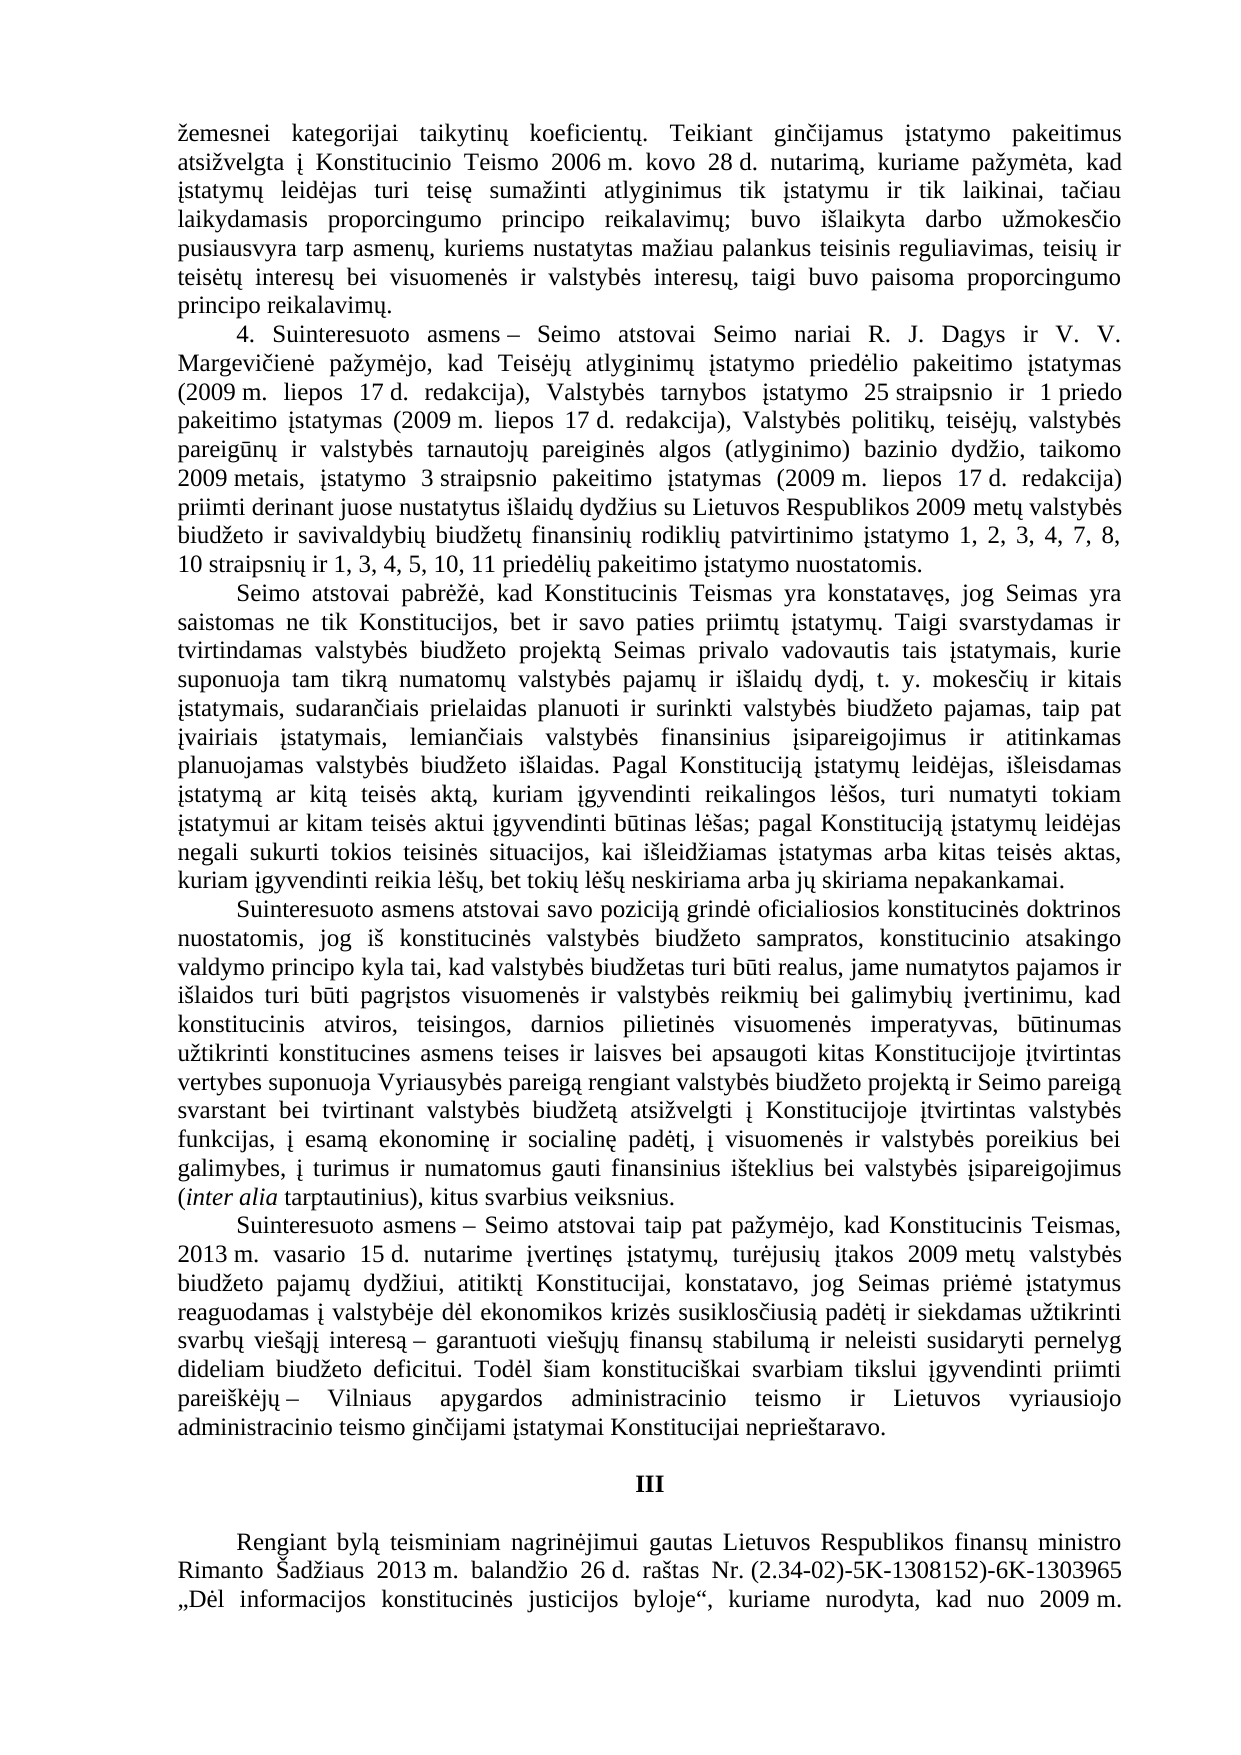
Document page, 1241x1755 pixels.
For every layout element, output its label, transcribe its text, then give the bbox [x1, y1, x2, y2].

text 4. Suinteresuoto asmens – Seimo atstovai Seimo nariai R. J. Dagys ir V. V. Margevičienė pažymėjo, kad Teisėjų atlyginimų įstatymo priedėlio pakeitimo įstatymas (2009 m. liepos 17 d. redakcija), Valstybės tarnybos įstatymo 25 straipsnio ir 1 priedo pakeitimo įstatymas (2009 m. liepos 17 d. redakcija), Valstybės politikų, teisėjų, valstybės pareigūnų ir valstybės tarnautojų pareiginės algos (atlyginimo) bazinio dydžio, taikomo 2009 metais, įstatymo 3 straipsnio pakeitimo įstatymas (2009 m. liepos 17 d. redakcija) priimti derinant juose nustatytus išlaidų dydžius su Lietuvos Respublikos 2009 metų valstybės biudžeto ir savivaldybių biudžetų finansinių rodiklių patvirtinimo įstatymo 1, 2, 3, 4, 7, 8, 10 straipsnių ir 1, 3, 4, 5, 10, 11 priedėlių pakeitimo įstatymo nuostatomis. [177, 319, 1122, 578]
text Suinteresuoto asmens – Seimo atstovai taip pat pažymėjo, kad Konstitucinis Teismas, 2013 m. vasario 15 d. nutarime įvertinęs įstatymų, turėjusių įtakos 2009 metų valstybės biudžeto pajamų dydžiui, atitiktį Konstitucijai, konstatavo, jog Seimas priėmė įstatymus reaguodamas į valstybėje dėl ekonomikos krizės susiklosčiusią padėtį ir siekdamas užtikrinti svarbų viešąjį interesą – garantuoti viešųjų finansų stabilumą ir neleisti susidaryti pernelyg dideliam biudžeto deficitui. Todėl šiam konstituciškai svarbiam tikslui įgyvendinti priimti pareiškėjų – Vilniaus apygardos administracinio teismo ir Lietuvos vyriausiojo administracinio teismo ginčijami įstatymai Konstitucijai neprieštaravo. [177, 1211, 1122, 1441]
text Seimo atstovai pabrėžė, kad Konstitucinis Teismas yra konstatavęs, jog Seimas yra saistomas ne tik Konstitucijos, bet ir savo paties priimtų įstatymų. Taigi svarstydamas ir tvirtindamas valstybės biudžeto projektą Seimas privalo vadovautis tais įstatymais, kurie suponuoja tam tikrą numatomų valstybės pajamų ir išlaidų dydį, t. y. mokesčių ir kitais įstatymais, sudarančiais prielaidas planuoti ir surinkti valstybės biudžeto pajamas, taip pat įvairiais įstatymais, lemiančiais valstybės finansinius įsipareigojimus ir atitinkamas planuojamas valstybės biudžeto išlaidas. Pagal Konstituciją įstatymų leidėjas, išleisdamas įstatymą ar kitą teisės aktą, kuriam įgyvendinti reikalingos lėšos, turi numatyti tokiam įstatymui ar kitam teisės aktui įgyvendinti būtinas lėšas; pagal Konstituciją įstatymų leidėjas negali sukurti tokios teisinės situacijos, kai išleidžiamas įstatymas arba kitas teisės aktas, kuriam įgyvendinti reikia lėšų, bet tokių lėšų neskiriama arba jų skiriama nepakankamai. [177, 578, 1122, 894]
text III [177, 1469, 1122, 1498]
text Rengiant bylą teisminiam nagrinėjimui gautas Lietuvos Respublikos finansų ministro Rimanto Šadžiaus 2013 m. balandžio 26 d. raštas Nr. (2.34-02)-5K-1308152)-6K-1303965 „Dėl informacijos konstitucinės justicijos byloje“, kuriame nurodyta, kad nuo 2009 m. [177, 1527, 1122, 1613]
text žemesnei kategorijai taikytinų koeficientų. Teikiant ginčijamus įstatymo pakeitimus atsižvelgta į Konstitucinio Teismo 2006 m. kovo 28 d. nutarimą, kuriame pažymėta, kad įstatymų leidėjas turi teisę sumažinti atlyginimus tik įstatymu ir tik laikinai, tačiau laikydamasis proporcingumo principo reikalavimų; buvo išlaikyta darbo užmokesčio pusiausvyra tarp asmenų, kuriems nustatytas mažiau palankus teisinis reguliavimas, teisių ir teisėtų interesų bei visuomenės ir valstybės interesų, taigi buvo paisoma proporcingumo principo reikalavimų. [177, 118, 1122, 319]
text Suinteresuoto asmens atstovai savo poziciją grindė oficialiosios konstitucinės doktrinos nuostatomis, jog iš konstitucinės valstybės biudžeto sampratos, konstitucinio atsakingo valdymo principo kyla tai, kad valstybės biudžetas turi būti realus, jame numatytos pajamos ir išlaidos turi būti pagrįstos visuomenės ir valstybės reikmių bei galimybių įvertinimu, kad konstitucinis atviros, teisingos, darnios pilietinės visuomenės imperatyvas, būtinumas užtikrinti konstitucines asmens teises ir laisves bei apsaugoti kitas Konstitucijoje įtvirtintas vertybes suponuoja Vyriausybės pareigą rengiant valstybės biudžeto projektą ir Seimo pareigą svarstant bei tvirtinant valstybės biudžetą atsižvelgti į Konstitucijoje įtvirtintas valstybės funkcijas, į esamą ekonominę ir socialinę padėtį, į visuomenės ir valstybės poreikius bei galimybes, į turimus ir numatomus gauti finansinius išteklius bei valstybės įsipareigojimus (inter alia tarptautinius), kitus svarbius veiksnius. [177, 894, 1122, 1211]
